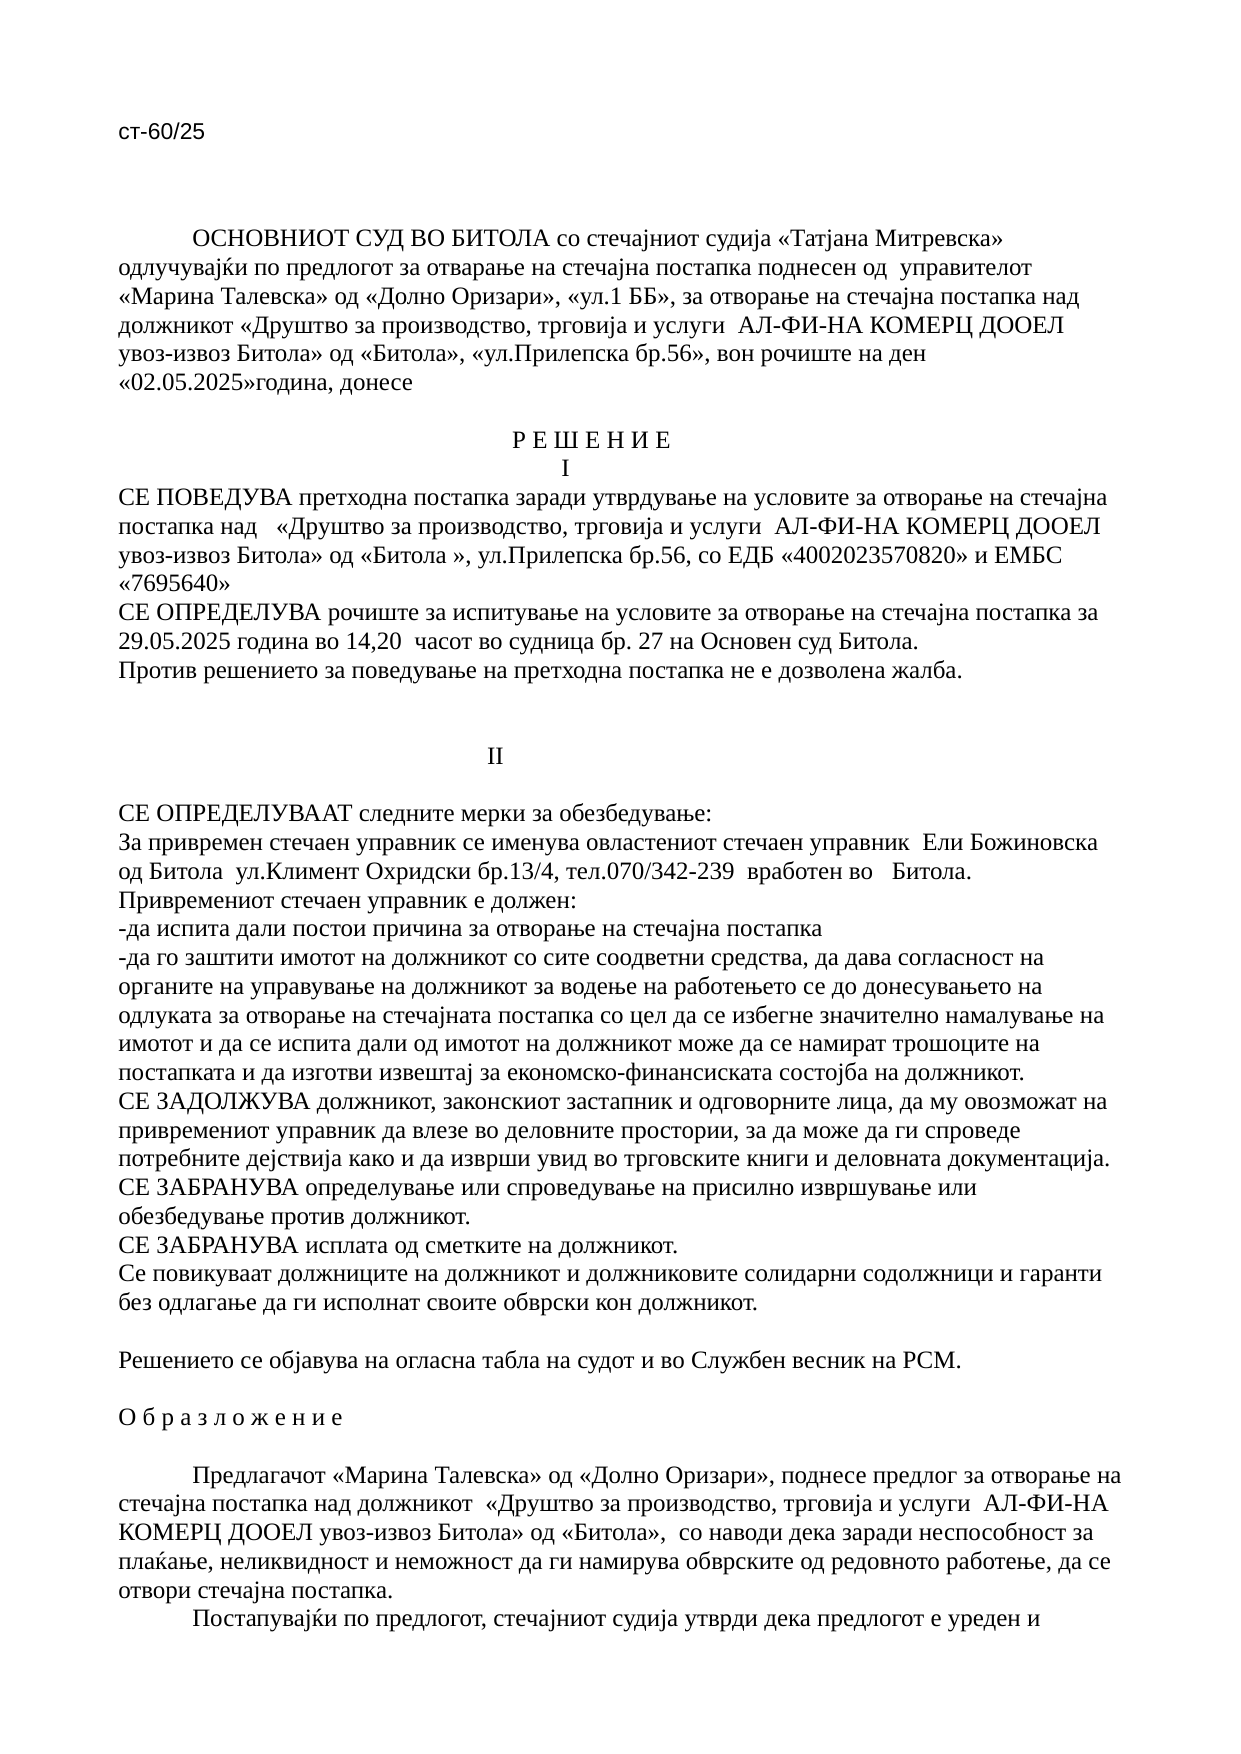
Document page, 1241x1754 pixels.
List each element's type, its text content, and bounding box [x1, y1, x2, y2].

text Се повикуваат должниците на должникот и должниковите солидарни содолжници и гаранти без одлагање да ги исполнат своите обврски кон должникот. [118, 1258, 1122, 1316]
text -да го заштити имотот на должникот со сите соодветни средства, да дава согласност на органите на управување на должникот за водење на работењето се до донесувањето на одлуката за отворање на стечајната постапка со цел да се избегне значително намалување на имотот и да се испита дали од имотот на должникот може да се намират трошоците на постапката и да изготви извештај за економско-финансиската состојба на должникот. [118, 942, 1122, 1086]
text Р Е Ш Е Н И Е [118, 425, 1122, 453]
text СЕ ЗАБРАНУВА определување или спроведување на присилно извршување или обезбедување против должникот. [118, 1172, 1122, 1230]
text СЕ ОПРЕДЕЛУВА рочиште за испитување на условите за отворање на стечајна постапка за 29.05.2025 година во 14,20 часот во судница бр. 27 на Основен суд Битола. [118, 597, 1122, 655]
text ОСНОВНИОТ СУД ВО БИТОЛА со стечајниот судија «Татјана Митревска» одлучувајќи по предлогот за отварање на стечајна постапка поднесен од управителот «Марина Талевска» од «Долно Оризари», «ул.1 ББ», за отворање на стечајна постапка над должникот «Друштво за производство, трговија и услуги АЛ-ФИ-НА КОМЕРЦ ДООЕЛ увоз-извоз Битола» од «Битола», «ул.Прилепска бр.56», вон рочиште на ден «02.05.2025»година, донесе [118, 223, 1122, 396]
text ст-60/25 [118, 118, 1122, 144]
text I [118, 453, 1122, 482]
text Решението се објавува на огласна табла на судот и во Службен весник на РСМ. [118, 1345, 1122, 1402]
text Предлагачот «Марина Талевска» од «Долно Оризари», поднесе предлог за отворање на стечајна постапка над должникот «Друштво за производство, трговија и услуги АЛ-ФИ-НА КОМЕРЦ ДООЕЛ увоз-извоз Битола» од «Битола», со наводи дека заради неспособност за плаќање, неликвидност и неможност да ги намирува обврските од редовното работење, да се отвори стечајна постапка. [118, 1460, 1122, 1603]
text Постапувајќи по предлогот, стечајниот судија утврди дека предлогот е уреден и [118, 1603, 1122, 1632]
text II [118, 741, 1122, 770]
text О б р а з л о ж е н и е [118, 1402, 1122, 1431]
text -да испита дали постои причина за отворање на стечајна постапка [118, 913, 1122, 942]
text СЕ ОПРЕДЕЛУВААТ следните мерки за обезбедување: [118, 798, 1122, 827]
text Против решението за поведување на претходна постапка не е дозволена жалба. [118, 655, 1122, 683]
text СЕ ЗАДОЛЖУВА должникот, законскиот застапник и одговорните лица, да му овозможат на привремениот управник да влезе во деловните простории, за да може да ги спроведе потребните дејствија како и да изврши увид во трговските книги и деловната документација. [118, 1086, 1122, 1172]
text Привремениот стечаен управник е должен: [118, 885, 1122, 913]
text СЕ ПОВЕДУВА претходна постапка заради утврдување на условите за отворање на стечајна постапка над «Друштво за производство, трговија и услуги АЛ-ФИ-НА КОМЕРЦ ДООЕЛ увоз-извоз Битола» од «Битола », ул.Прилепска бр.56, со ЕДБ «4002023570820» и ЕМБС «7695640» [118, 482, 1122, 597]
text За привремен стечаен управник се именува овластениот стечаен управник Ели Божиновска од Битола ул.Климент Охридски бр.13/4, тел.070/342-239 вработен во Битола. [118, 827, 1122, 885]
text СЕ ЗАБРАНУВА исплата од сметките на должникот. [118, 1230, 1122, 1258]
